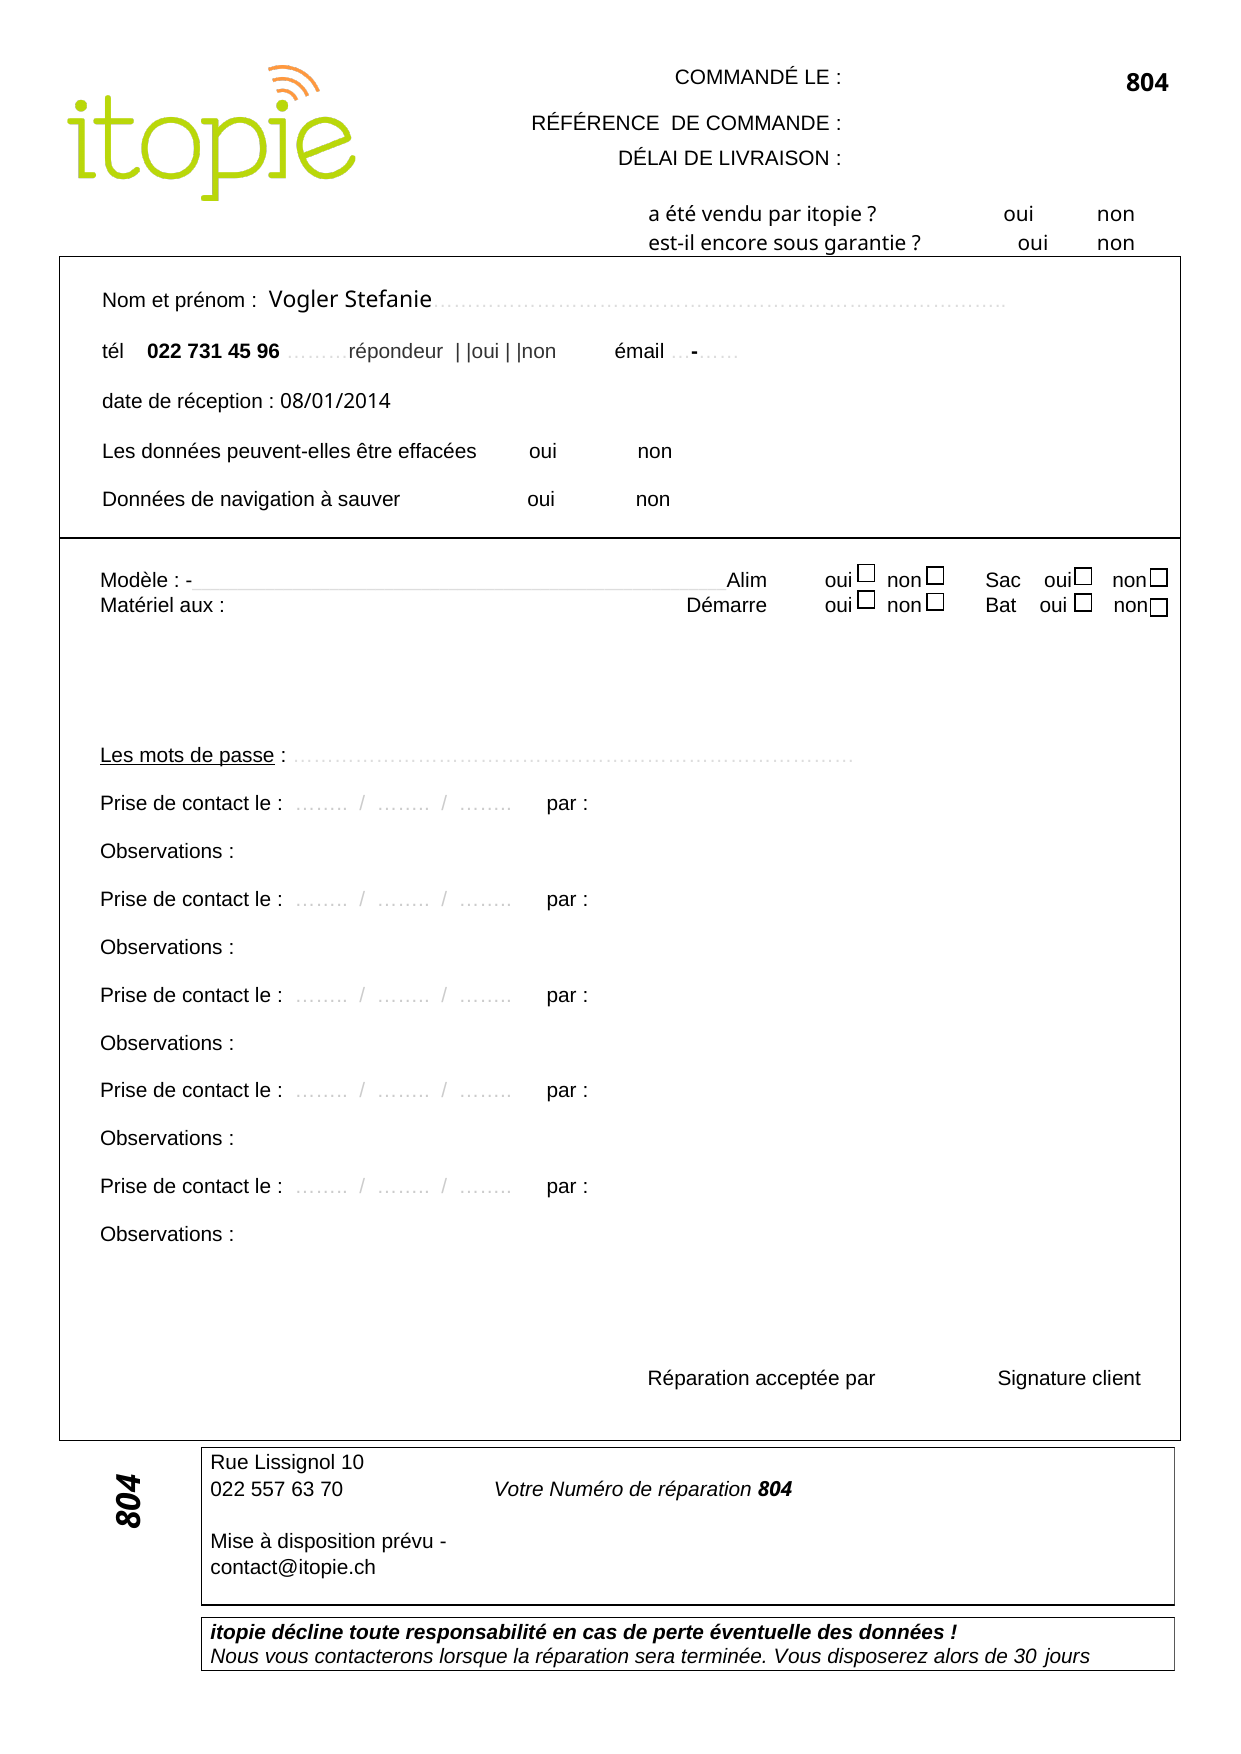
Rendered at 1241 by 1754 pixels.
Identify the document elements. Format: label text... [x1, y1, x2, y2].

table_cell itopie décline toute responsabilité en cas de perte éventuelle des données ! Nous vous contacterons lorsque la réparation sera terminée. Vous disposerez alors de 30 jours [195, 1611, 1180, 1677]
text Modèle : - Alim oui non Sac oui non [879, 562, 925, 590]
text Observations : [60, 931, 1180, 958]
text tél 022 731 45 96 ………répondeur | |oui | |non émail …-…… [60, 335, 1180, 362]
text Prise de contact le : …….. / …….. / …….. par : [60, 883, 1180, 911]
text Réparation acceptée par Signature client [60, 1363, 1180, 1390]
text Les mots de passe : ……………………………………………………………………… [60, 740, 1180, 767]
text Prise de contact le : …….. / …….. / …….. par : [60, 979, 1180, 1006]
table_cell [847, 105, 1180, 140]
text est-il encore sous garantie ? oui non [59, 228, 1181, 256]
text Modèle : - Alim oui non Sac oui non [948, 562, 1180, 590]
text a été vendu par itopie ? oui non [59, 199, 1181, 228]
text Prise de contact le : …….. / …….. / …….. par : [60, 1075, 1180, 1102]
table_header COMMANDÉ LE : [490, 59, 847, 104]
table_header Rue Lissignol 10 022 557 63 70 Votre Numéro de réparation 804 Mise à disposition prévu - contact@itopie.ch [195, 1441, 1180, 1611]
text Données de navigation à sauver oui non [60, 484, 1180, 511]
text Matériel aux : Démarre oui non Bat oui non [60, 590, 1180, 617]
table_cell [847, 140, 1180, 175]
text Les données peuvent-elles être effacées oui non [60, 436, 1180, 463]
text Prise de contact le : …….. / …….. / …….. par : [60, 1171, 1180, 1198]
table_header 804 [847, 59, 1180, 104]
text date de réception : 08/01/2014 [60, 383, 1180, 415]
picture [67, 65, 356, 201]
text Nom et prénom : Vogler Stefanie……………………………………………………………………….. [60, 280, 1180, 314]
text Observations : [60, 1123, 1180, 1150]
text Observations : [60, 836, 1180, 863]
text Prise de contact le : …….. / …….. / …….. par : [60, 788, 1180, 815]
text Observations : [60, 1027, 1180, 1054]
table_cell RÉFÉRENCE DE COMMANDE : [490, 105, 847, 140]
text Observations : [60, 1219, 1180, 1246]
table_header 804 [59, 1441, 195, 1677]
table_cell DÉLAI DE LIVRAISON : [490, 140, 847, 175]
text Modèle : - Alim oui non Sac oui non [60, 562, 856, 590]
